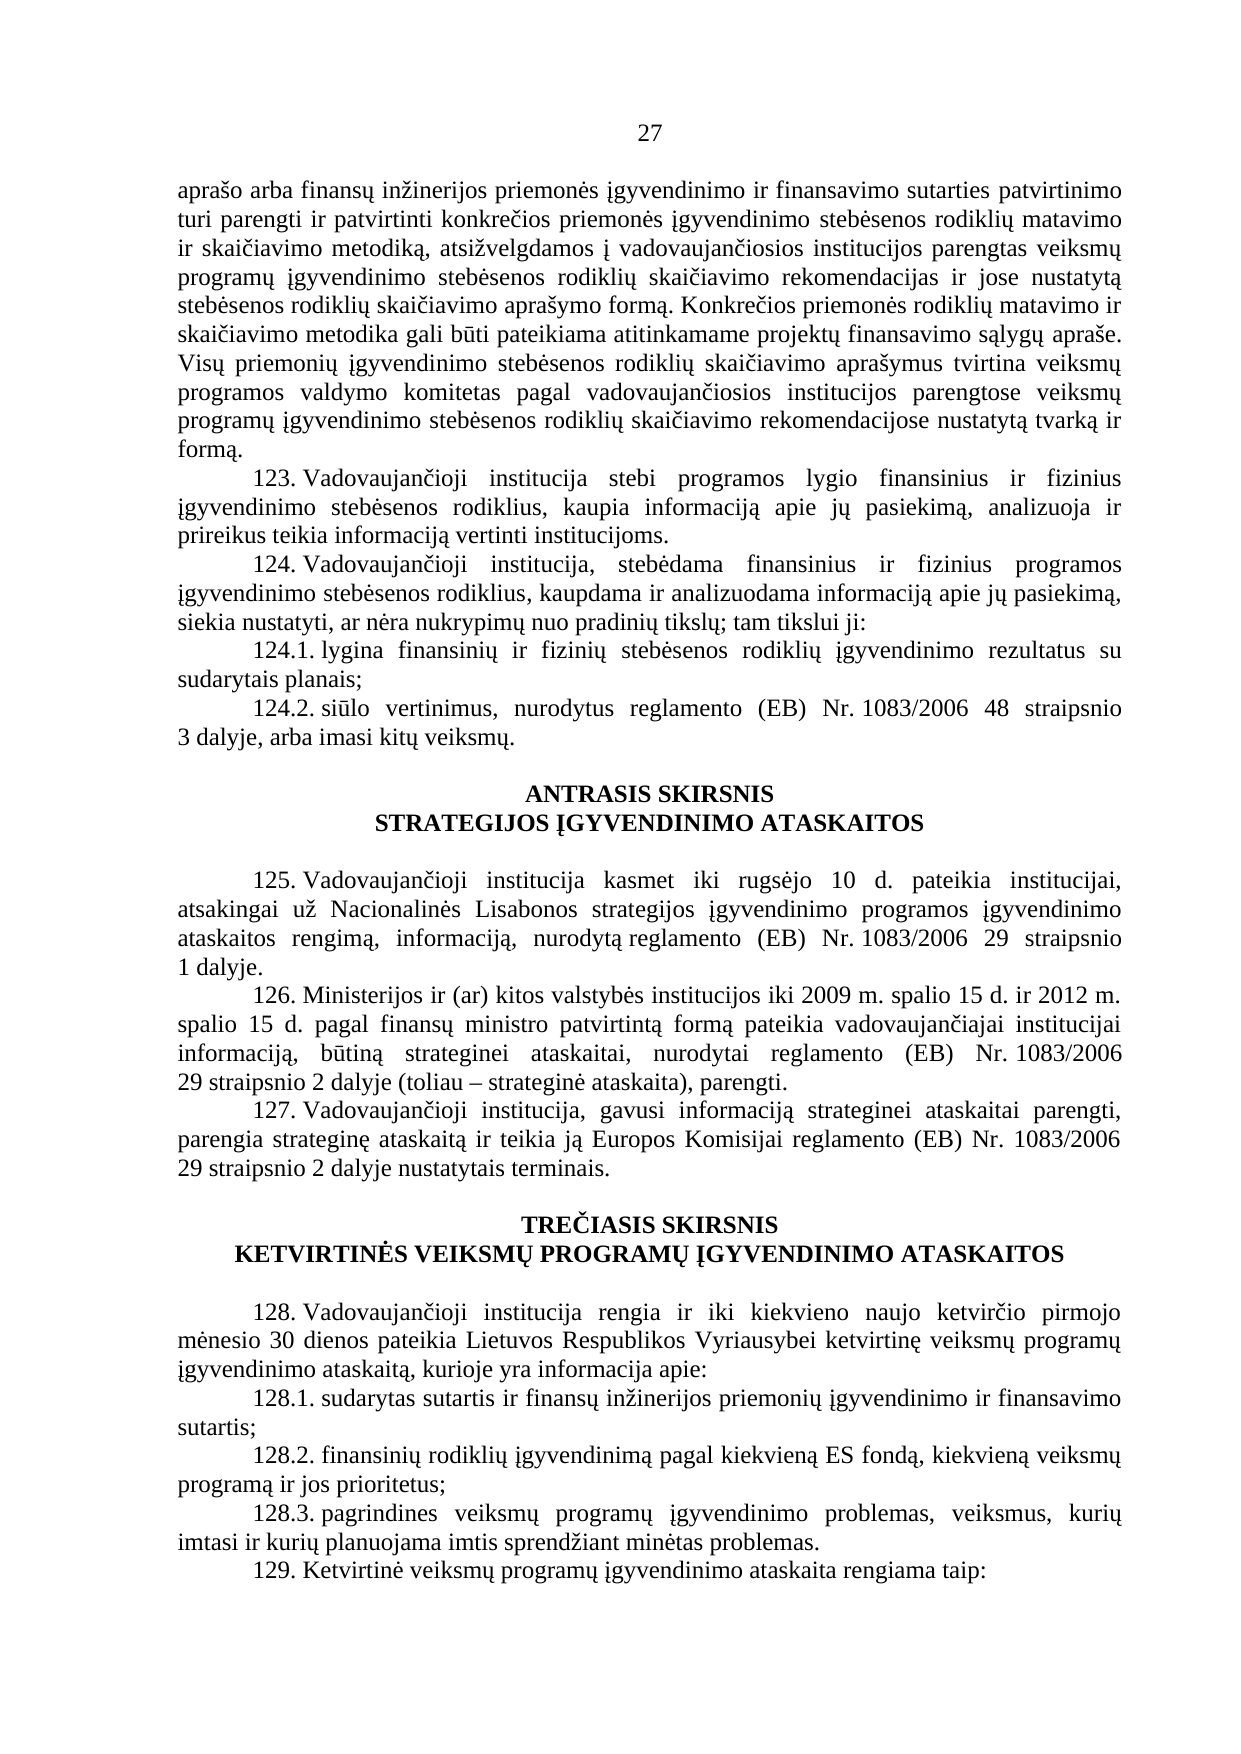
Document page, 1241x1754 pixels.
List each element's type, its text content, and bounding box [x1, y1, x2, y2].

text TREČIASIS SKIRSNIS [177, 1211, 1122, 1239]
text 128. Vadovaujančioji institucija rengia ir iki kiekvieno naujo ketvirčio pirmojo mėnesio 30 dienos pateikia Lietuvos Respublikos Vyriausybei ketvirtinę veiksmų programų įgyvendinimo ataskaitą, kurioje yra informacija apie: [177, 1297, 1122, 1383]
text STRATEGIJOS ĮGYVENDINIMO ATASKAITOS [177, 808, 1122, 837]
text 128.3. pagrindines veiksmų programų įgyvendinimo problemas, veiksmus, kurių imtasi ir kurių planuojama imtis sprendžiant minėtas problemas. [177, 1498, 1122, 1556]
text 128.1. sudarytas sutartis ir finansų inžinerijos priemonių įgyvendinimo ir finansavimo sutartis; [177, 1383, 1122, 1441]
text 127. Vadovaujančioji institucija, gavusi informaciją strateginei ataskaitai parengti, parengia strateginę ataskaitą ir teikia ją Europos Komisijai reglamento (EB) Nr. 1083/2006 29 straipsnio 2 dalyje nustatytais terminais. [177, 1096, 1122, 1182]
text 124.1. lygina finansinių ir fizinių stebėsenos rodiklių įgyvendinimo rezultatus su sudarytais planais; [177, 636, 1122, 693]
text ANTRASIS SKIRSNIS [177, 779, 1122, 808]
text 125. Vadovaujančioji institucija kasmet iki rugsėjo 10 d. pateikia institucijai, atsakingai už Nacionalinės Lisabonos strategijos įgyvendinimo programos įgyvendinimo ataskaitos rengimą, informaciją, nurodytą reglamento (EB) Nr. 1083/2006 29 straipsnio 1 dalyje. [177, 866, 1122, 981]
text KETVIRTINĖS VEIKSMŲ PROGRAMŲ ĮGYVENDINIMO ATASKAITOS [177, 1239, 1122, 1268]
text 128.2. finansinių rodiklių įgyvendinimą pagal kiekvieną ES fondą, kiekvieną veiksmų programą ir jos prioritetus; [177, 1441, 1122, 1498]
text 129. Ketvirtinė veiksmų programų įgyvendinimo ataskaita rengiama taip: [177, 1556, 1122, 1584]
text 124. Vadovaujančioji institucija, stebėdama finansinius ir fizinius programos įgyvendinimo stebėsenos rodiklius, kaupdama ir analizuodama informaciją apie jų pasiekimą, siekia nustatyti, ar nėra nukrypimų nuo pradinių tikslų; tam tikslui ji: [177, 549, 1122, 636]
text 123. Vadovaujančioji institucija stebi programos lygio finansinius ir fizinius įgyvendinimo stebėsenos rodiklius, kaupia informaciją apie jų pasiekimą, analizuoja ir prireikus teikia informaciją vertinti institucijoms. [177, 463, 1122, 549]
text 126. Ministerijos ir (ar) kitos valstybės institucijos iki 2009 m. spalio 15 d. ir 2012 m. spalio 15 d. pagal finansų ministro patvirtintą formą pateikia vadovaujančiajai institucijai informaciją, būtiną strateginei ataskaitai, nurodytai reglamento (EB) Nr. 1083/2006 29 straipsnio 2 dalyje (toliau – strateginė ataskaita), parengti. [177, 981, 1122, 1096]
text aprašo arba finansų inžinerijos priemonės įgyvendinimo ir finansavimo sutarties patvirtinimo turi parengti ir patvirtinti konkrečios priemonės įgyvendinimo stebėsenos rodiklių matavimo ir skaičiavimo metodiką, atsižvelgdamos į vadovaujančiosios institucijos parengtas veiksmų programų įgyvendinimo stebėsenos rodiklių skaičiavimo rekomendacijas ir jose nustatytą stebėsenos rodiklių skaičiavimo aprašymo formą. Konkrečios priemonės rodiklių matavimo ir skaičiavimo metodika gali būti pateikiama atitinkamame projektų finansavimo sąlygų apraše. Visų priemonių įgyvendinimo stebėsenos rodiklių skaičiavimo aprašymus tvirtina veiksmų programos valdymo komitetas pagal vadovaujančiosios institucijos parengtose veiksmų programų įgyvendinimo stebėsenos rodiklių skaičiavimo rekomendacijose nustatytą tvarką ir formą. [177, 176, 1122, 463]
text 124.2. siūlo vertinimus, nurodytus reglamento (EB) Nr. 1083/2006 48 straipsnio 3 dalyje, arba imasi kitų veiksmų. [177, 693, 1122, 751]
